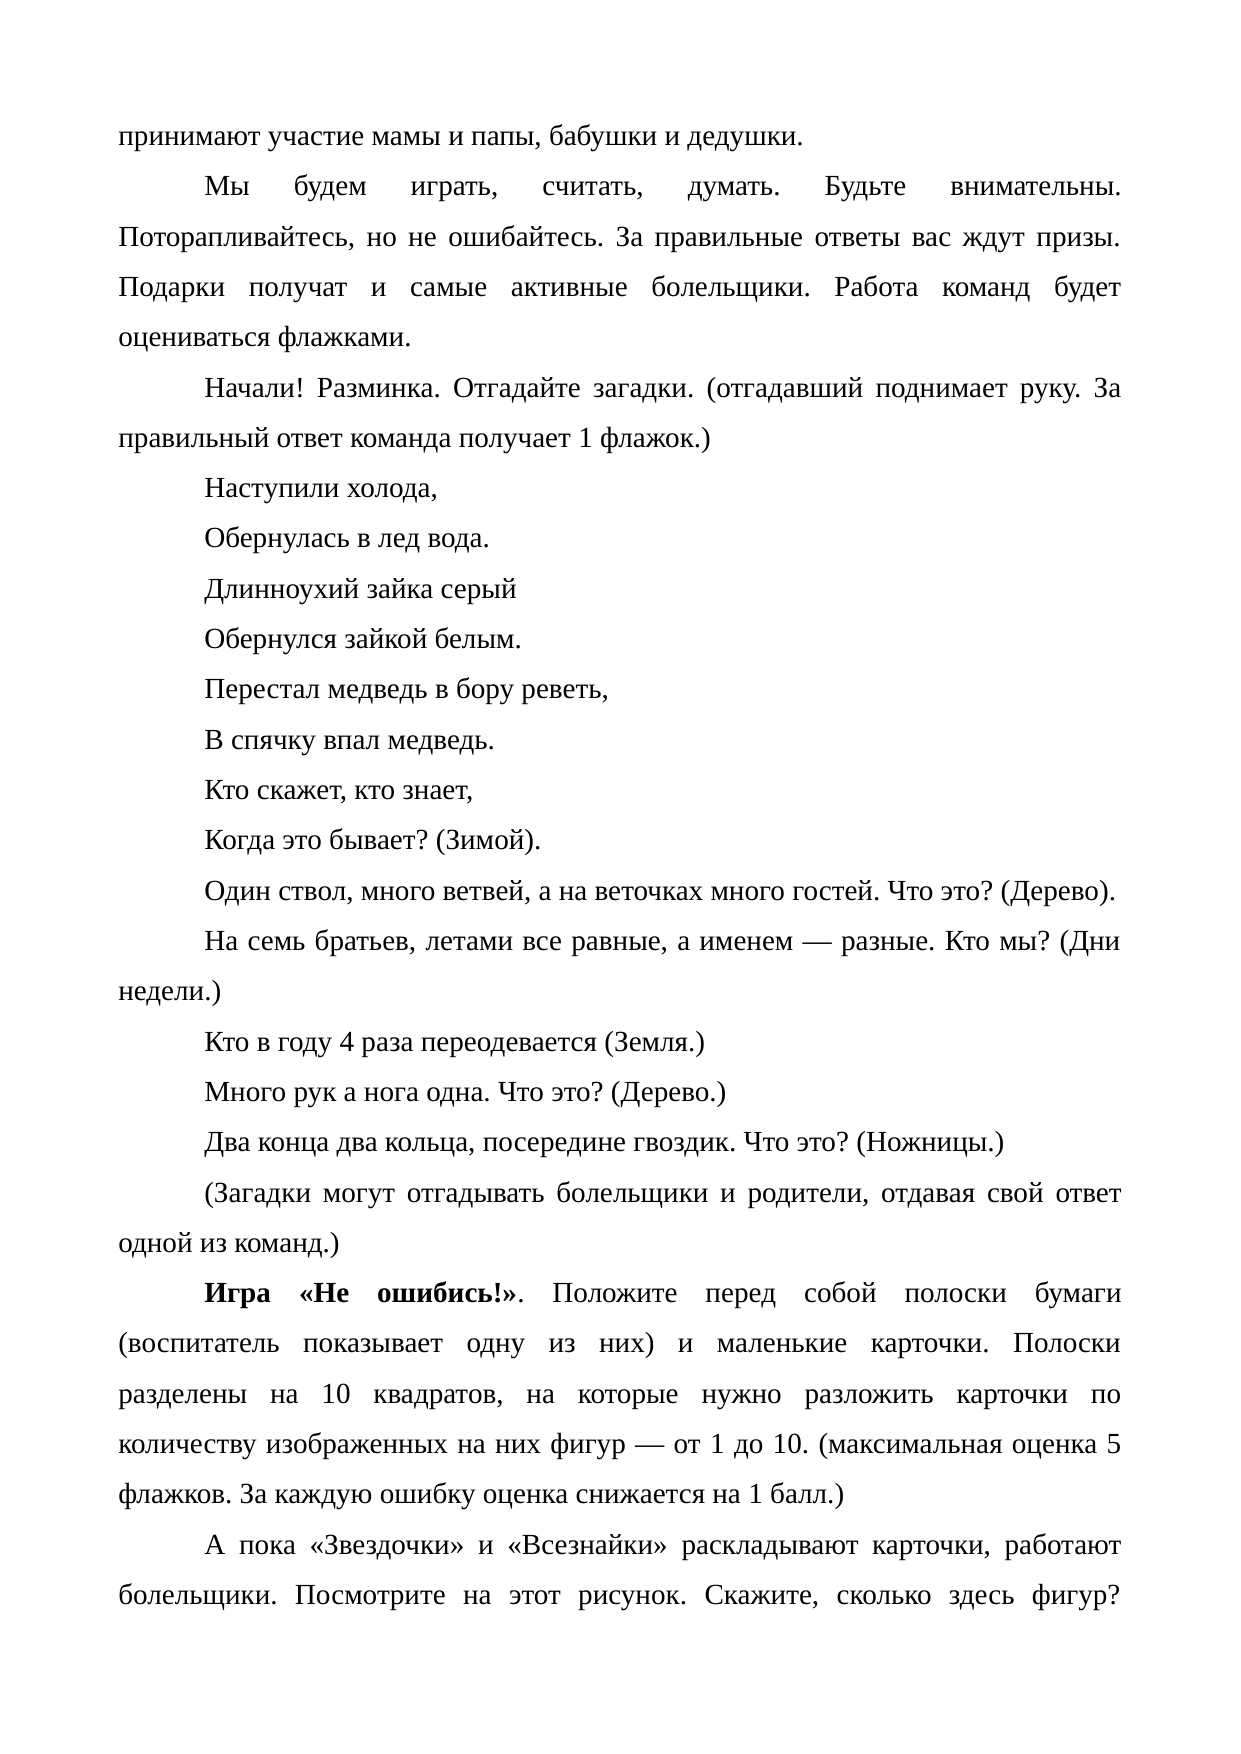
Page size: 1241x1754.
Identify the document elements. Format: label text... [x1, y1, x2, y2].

text Когда это бывает? (Зимой). [118, 822, 1122, 856]
text принимают участие мамы и папы, бабушки и дедушки. [118, 118, 1122, 152]
text Два конца два кольца, посередине гвоздик. Что это? (Ножницы.) [118, 1124, 1122, 1158]
text Много рук а нога одна. Что это? (Дерево.) [118, 1074, 1122, 1108]
text Кто в году 4 раза переодевается (Земля.) [118, 1024, 1122, 1057]
text Игра «Не ошибись!». Положите перед собой полоски бумаги (воспитатель показывает одну из них) и маленькие карточки. Полоски разделены на 10 квадратов, на которые нужно разложить карточки по количеству изображенных на них фигур — от 1 до 10. (максимальная оценка 5 флажков. За каждую ошибку оценка снижается на 1 балл.) [118, 1275, 1122, 1510]
text Мы будем играть, считать, думать. Будьте внимательны. Поторапливайтесь, но не ошибайтесь. За правильные ответы вас ждут призы. Подарки получат и самые активные болельщики. Работа команд будет оцениваться флажками. [118, 168, 1122, 353]
text Обернулся зайкой белым. [118, 621, 1122, 655]
text (Загадки могут отгадывать болельщики и родители, отдавая свой ответ одной из команд.) [118, 1175, 1122, 1258]
text На семь братьев, летами все равные, а именем — разные. Кто мы? (Дни недели.) [118, 923, 1122, 1007]
text Обернулась в лед вода. [118, 521, 1122, 554]
text В спячку впал медведь. [118, 722, 1122, 755]
text А пока «Звездочки» и «Всезнайки» раскладывают карточки, работают болельщики. Посмотрите на этот рисунок. Скажите, сколько здесь фигур? [118, 1527, 1122, 1611]
text Перестал медведь в бору реветь, [118, 672, 1122, 705]
text Один ствол, много ветвей, а на веточках много гостей. Что это? (Дерево). [118, 873, 1122, 906]
text Кто скажет, кто знает, [118, 772, 1122, 806]
text Наступили холода, [118, 470, 1122, 504]
text Начали! Разминка. Отгадайте загадки. (отгадавший поднимает руку. За правильный ответ команда получает 1 флажок.) [118, 370, 1122, 453]
text Длинноухий зайка серый [118, 571, 1122, 604]
